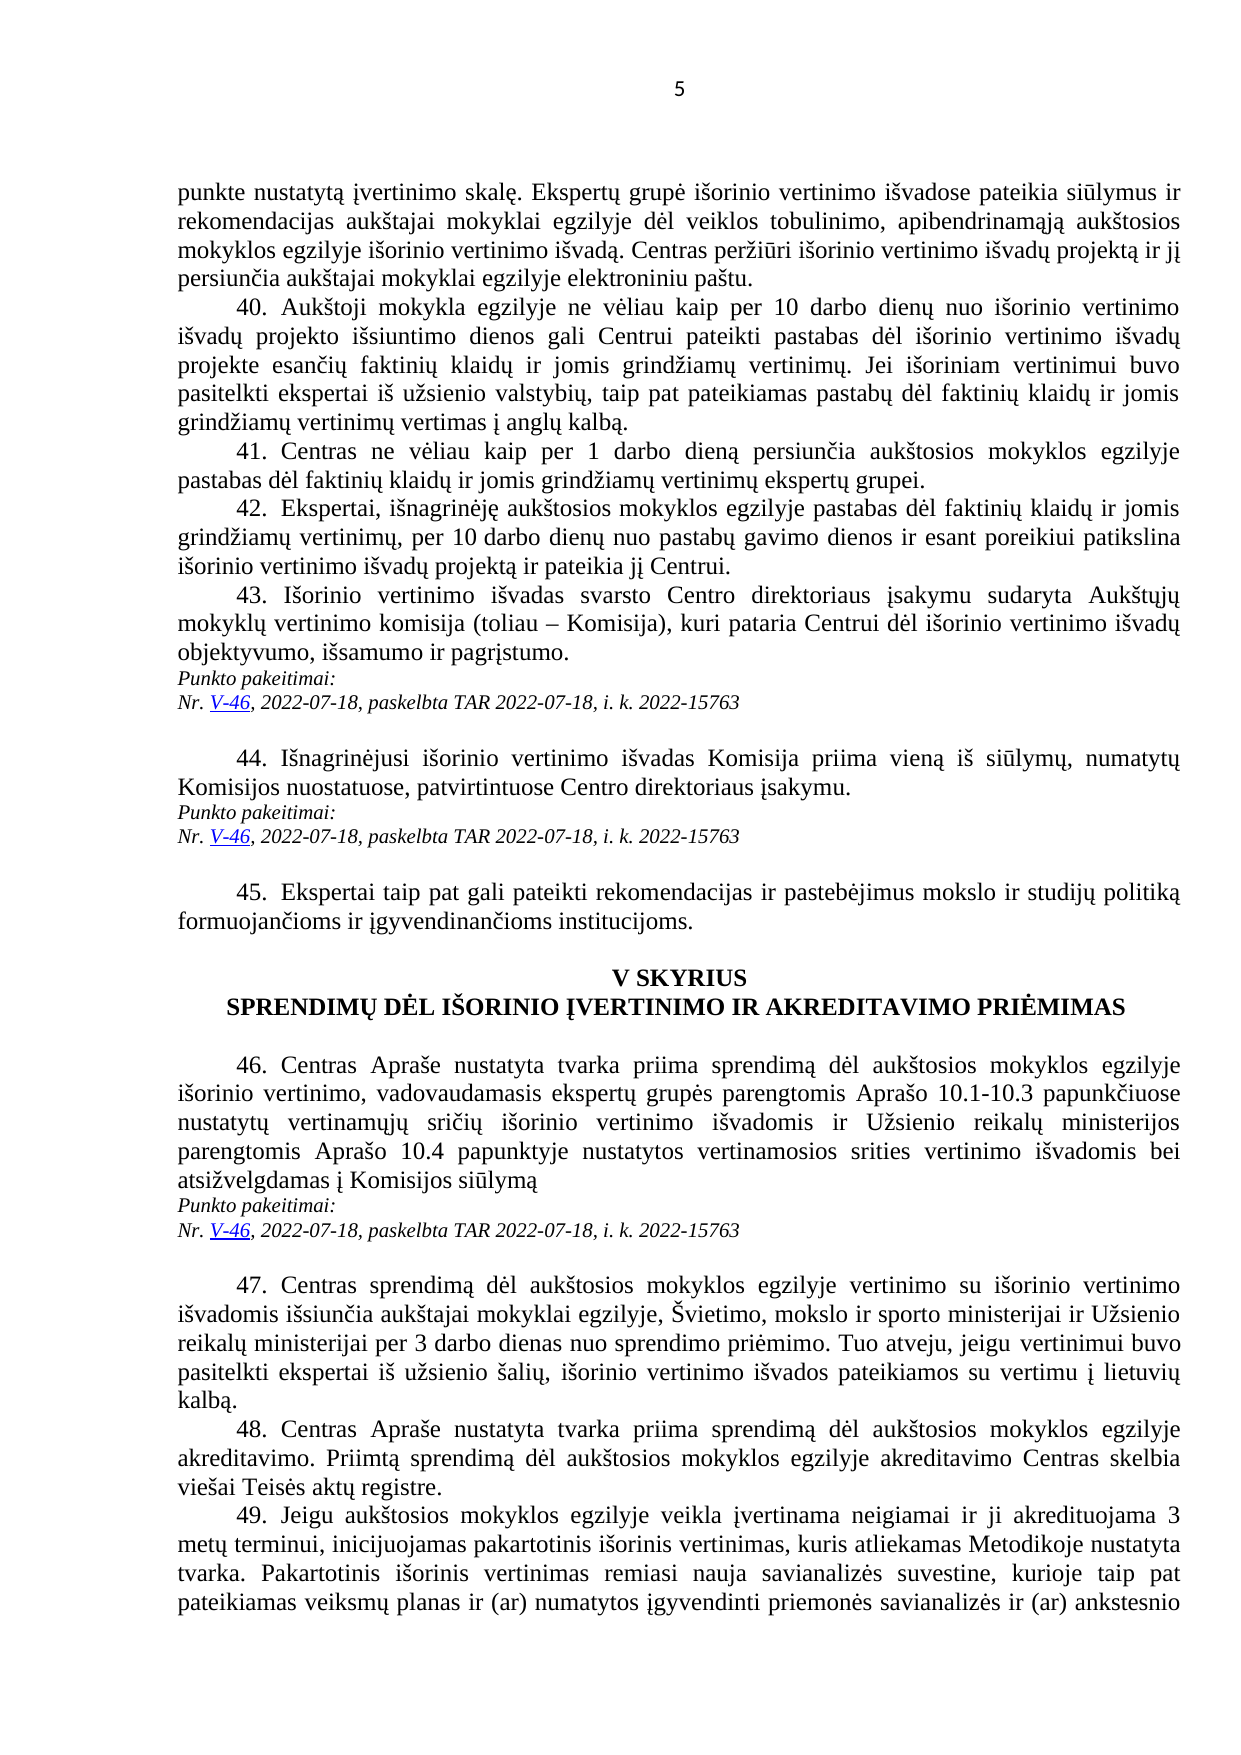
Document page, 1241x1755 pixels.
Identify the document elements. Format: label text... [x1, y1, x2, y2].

text 42. Ekspertai, išnagrinėję aukštosios mokyklos egzilyje pastabas dėl faktinių klaidų ir jomis grindžiamų vertinimų, per 10 darbo dienų nuo pastabų gavimo dienos ir esant poreikiui patikslina išorinio vertinimo išvadų projektą ir pateikia jį Centrui. [177, 493, 1181, 580]
text Nr. V-46, 2022-07-18, paskelbta TAR 2022-07-18, i. k. 2022-15763 [177, 1217, 1181, 1242]
text 49. Jeigu aukštosios mokyklos egzilyje veikla įvertinama neigiamai ir ji akredituojama 3 metų terminui, inicijuojamas pakartotinis išorinis vertinimas, kuris atliekamas Metodikoje nustatyta tvarka. Pakartotinis išorinis vertinimas remiasi nauja savianalizės suvestine, kurioje taip pat pateikiamas veiksmų planas ir (ar) numatytos įgyvendinti priemonės savianalizės ir (ar) ankstesnio [177, 1500, 1181, 1615]
text 41. Centras ne vėliau kaip per 1 darbo dieną persiunčia aukštosios mokyklos egzilyje pastabas dėl faktinių klaidų ir jomis grindžiamų vertinimų ekspertų grupei. [177, 436, 1181, 493]
text Punkto pakeitimai: [177, 666, 1181, 690]
text 43. Išorinio vertinimo išvadas svarsto Centro direktoriaus įsakymu sudaryta Aukštųjų mokyklų vertinimo komisija (toliau – Komisija), kuri pataria Centrui dėl išorinio vertinimo išvadų objektyvumo, išsamumo ir pagrįstumo. [177, 580, 1181, 666]
text 40. Aukštoji mokykla egzilyje ne vėliau kaip per 10 darbo dienų nuo išorinio vertinimo išvadų projekto išsiuntimo dienos gali Centrui pateikti pastabas dėl išorinio vertinimo išvadų projekte esančių faktinių klaidų ir jomis grindžiamų vertinimų. Jei išoriniam vertinimui buvo pasitelkti ekspertai iš užsienio valstybių, taip pat pateikiamas pastabų dėl faktinių klaidų ir jomis grindžiamų vertinimų vertimas į anglų kalbą. [177, 292, 1181, 436]
text 46. Centras Apraše nustatyta tvarka priima sprendimą dėl aukštosios mokyklos egzilyje išorinio vertinimo, vadovaudamasis ekspertų grupės parengtomis Aprašo 10.1-10.3 papunkčiuose nustatytų vertinamųjų sričių išorinio vertinimo išvadomis ir Užsienio reikalų ministerijos parengtomis Aprašo 10.4 papunktyje nustatytos vertinamosios srities vertinimo išvadomis bei atsižvelgdamas į Komisijos siūlymą [177, 1050, 1181, 1193]
text Punkto pakeitimai: [177, 1193, 1181, 1217]
text V SKYRIUS [177, 963, 1181, 992]
text 48. Centras Apraše nustatyta tvarka priima sprendimą dėl aukštosios mokyklos egzilyje akreditavimo. Priimtą sprendimą dėl aukštosios mokyklos egzilyje akreditavimo Centras skelbia viešai Teisės aktų registre. [177, 1414, 1181, 1500]
text Punkto pakeitimai: [177, 800, 1181, 824]
text SPRENDIMų dėl išorinio įvertinimo ir akreditavimo priėmimas [177, 992, 1181, 1021]
text 47. Centras sprendimą dėl aukštosios mokyklos egzilyje vertinimo su išorinio vertinimo išvadomis išsiunčia aukštajai mokyklai egzilyje, Švietimo, mokslo ir sporto ministerijai ir Užsienio reikalų ministerijai per 3 darbo dienas nuo sprendimo priėmimo. Tuo atveju, jeigu vertinimui buvo pasitelkti ekspertai iš užsienio šalių, išorinio vertinimo išvados pateikiamos su vertimu į lietuvių kalbą. [177, 1270, 1181, 1414]
text Nr. V-46, 2022-07-18, paskelbta TAR 2022-07-18, i. k. 2022-15763 [177, 690, 1181, 714]
text Nr. V-46, 2022-07-18, paskelbta TAR 2022-07-18, i. k. 2022-15763 [177, 824, 1181, 848]
text punkte nustatytą įvertinimo skalę. Ekspertų grupė išorinio vertinimo išvadose pateikia siūlymus ir rekomendacijas aukštajai mokyklai egzilyje dėl veiklos tobulinimo, apibendrinamąją aukštosios mokyklos egzilyje išorinio vertinimo išvadą. Centras peržiūri išorinio vertinimo išvadų projektą ir jį persiunčia aukštajai mokyklai egzilyje elektroniniu paštu. [177, 177, 1181, 292]
text 45. Ekspertai taip pat gali pateikti rekomendacijas ir pastebėjimus mokslo ir studijų politiką formuojančioms ir įgyvendinančioms institucijoms. [177, 877, 1181, 935]
text 44. Išnagrinėjusi išorinio vertinimo išvadas Komisija priima vieną iš siūlymų, numatytų Komisijos nuostatuose, patvirtintuose Centro direktoriaus įsakymu. [177, 743, 1181, 800]
